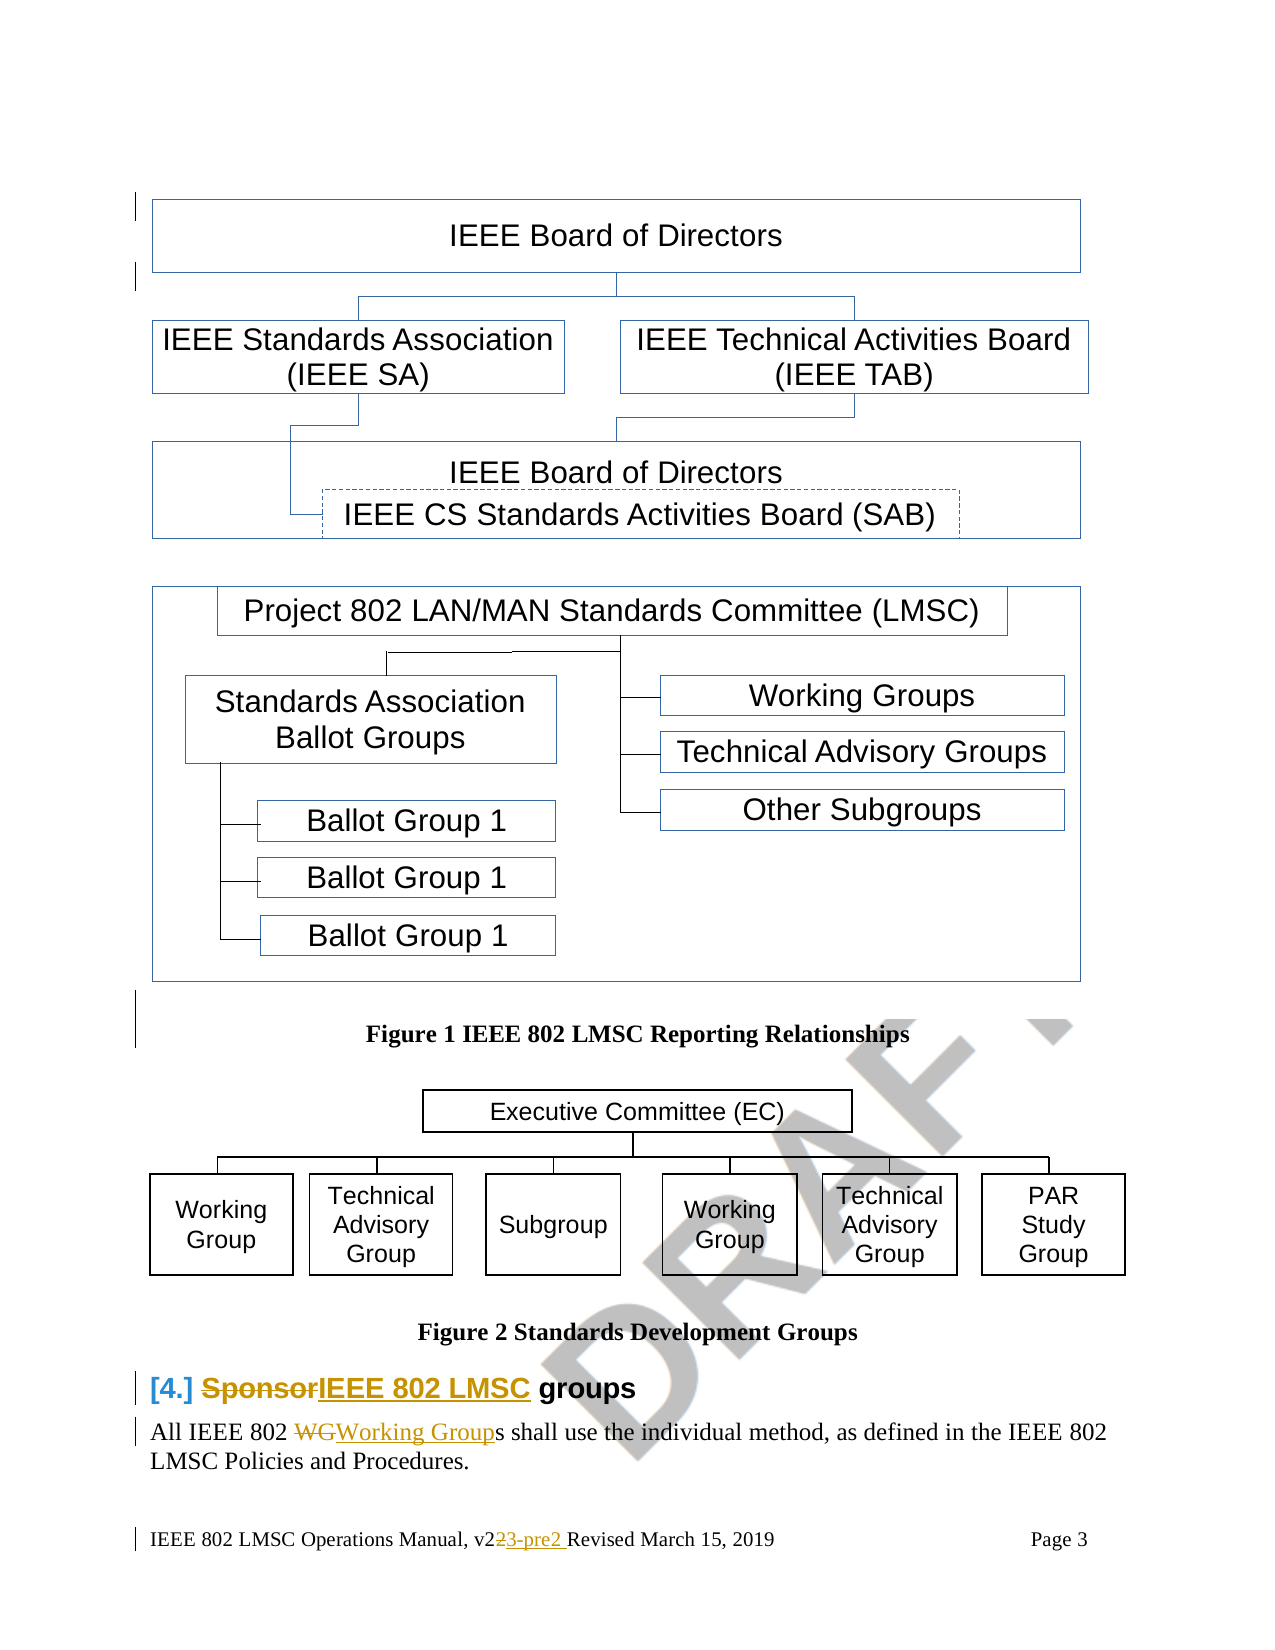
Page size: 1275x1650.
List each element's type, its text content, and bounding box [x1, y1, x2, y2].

picture [983, 1175, 1124, 1274]
picture [149, 1158, 1125, 1575]
picture [663, 1175, 796, 1274]
picture [310, 1175, 452, 1274]
text All IEEE 802 Working Groups shall use the individual method, as defined in the IEEE 802 LMSC Policies and Procedures. [150, 1417, 1125, 1475]
picture [149, 74, 1125, 1173]
picture [487, 1175, 620, 1274]
text Figure 2 Standards Development Groups [150, 1317, 1125, 1346]
picture [151, 1175, 292, 1274]
picture [424, 1091, 851, 1131]
picture [823, 1175, 956, 1274]
subtitle IEEE 802 LMSC groups [150, 1371, 1125, 1405]
text Figure 1 IEEE 802 LMSC Reporting Relationships [150, 333, 1125, 1048]
